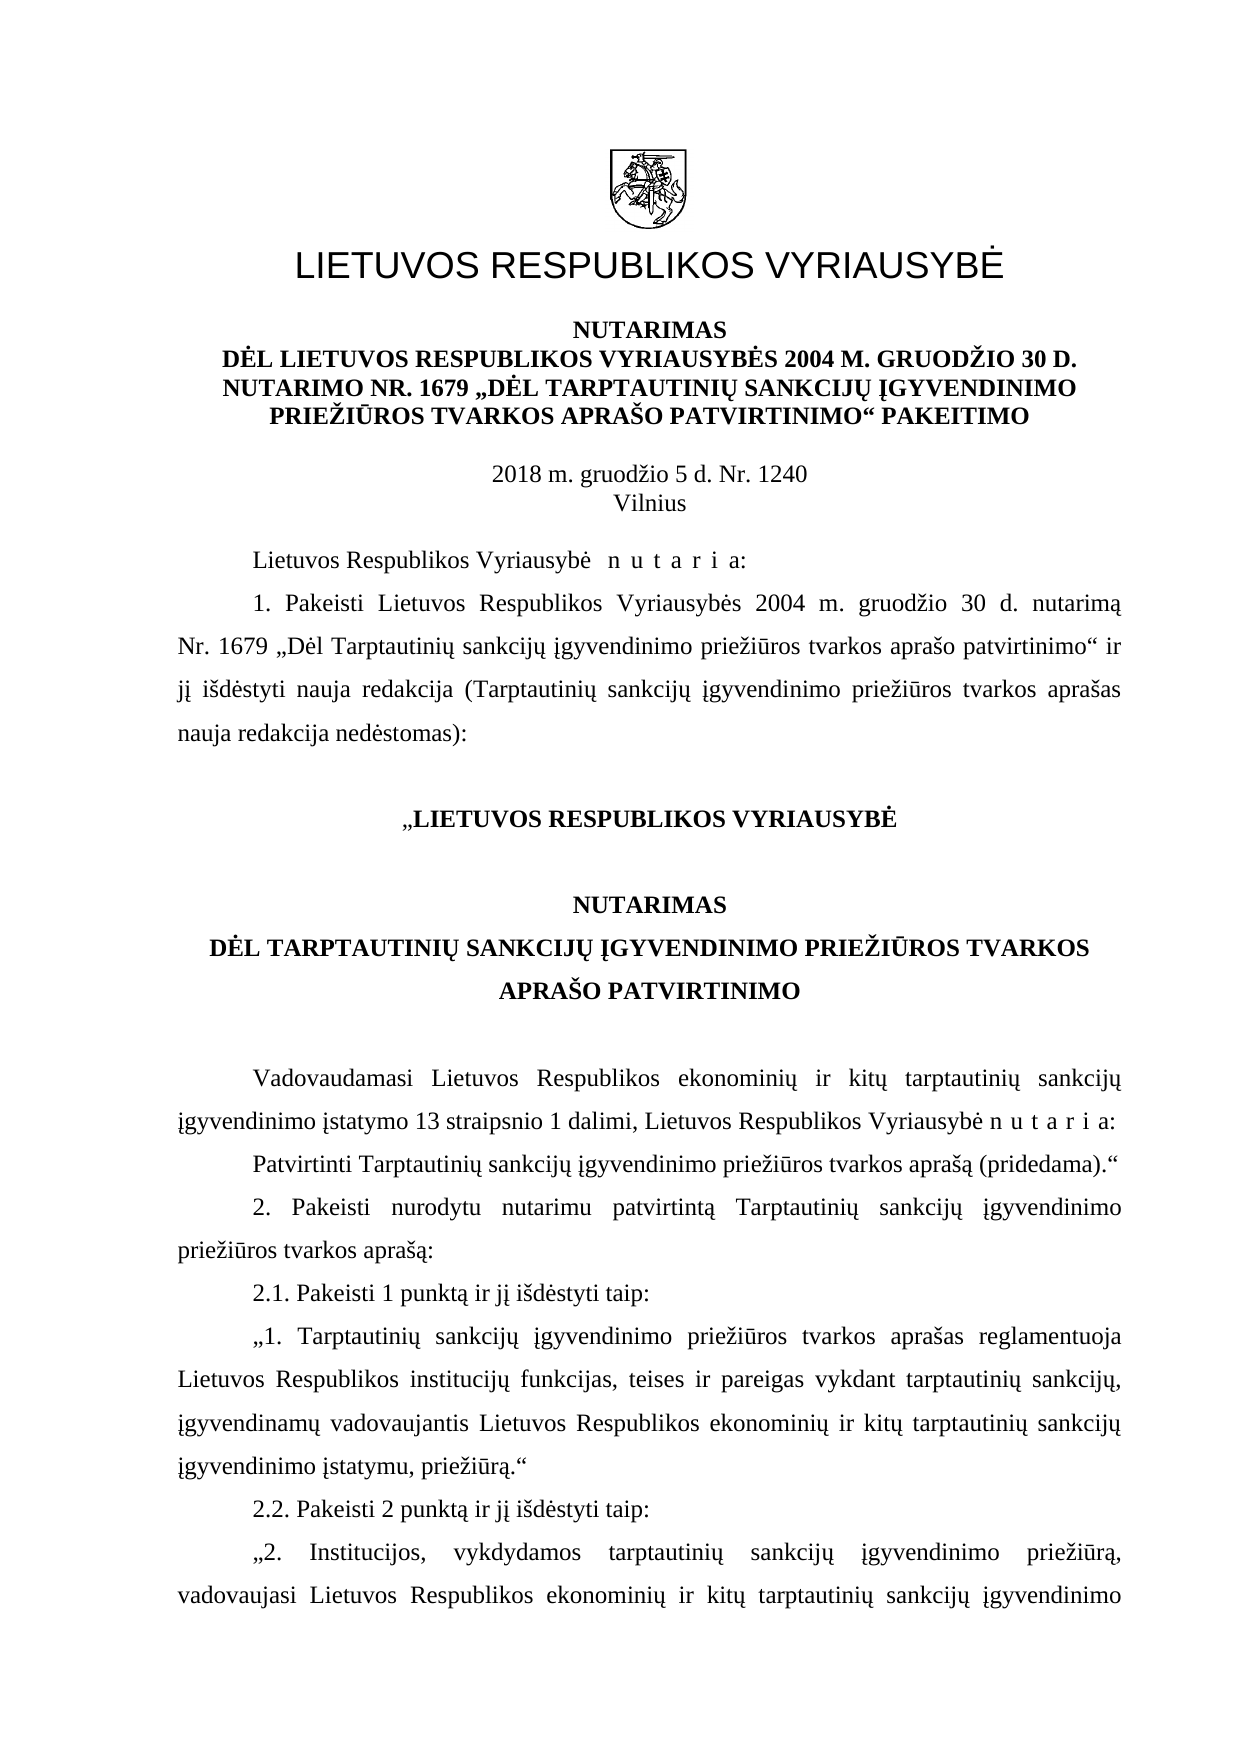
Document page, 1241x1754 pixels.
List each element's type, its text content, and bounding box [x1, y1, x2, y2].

text Lietuvos Respublikos Vyriausybė nutaria: [177, 545, 1122, 574]
text Vadovaudamasi Lietuvos Respublikos ekonominių ir kitų tarptautinių sankcijų įgyvendinimo įstatymo 13 straipsnio 1 dalimi, Lietuvos Respublikos Vyriausybė nutaria: [177, 1063, 1122, 1134]
text „1. Tarptautinių sankcijų įgyvendinimo priežiūros tvarkos aprašas reglamentuoja Lietuvos Respublikos institucijų funkcijas, teises ir pareigas vykdant tarptautinių sankcijų, įgyvendinamų vadovaujantis Lietuvos Respublikos ekonominių ir kitų tarptautinių sankcijų įgyvendinimo įstatymu, priežiūrą.“ [177, 1321, 1122, 1479]
text 1. Pakeisti Lietuvos Respublikos Vyriausybės 2004 m. gruodžio 30 d. nutarimą Nr. 1679 „Dėl Tarptautinių sankcijų įgyvendinimo priežiūros tvarkos aprašo patvirtinimo“ ir jį išdėstyti nauja redakcija (Tarptautinių sankcijų įgyvendinimo priežiūros tvarkos aprašas nauja redakcija nedėstomas): [177, 588, 1122, 746]
text 2018 m. gruodžio 5 d. Nr. 1240 [177, 459, 1122, 488]
text NUTARIMAS [177, 890, 1122, 919]
text Vilnius [177, 488, 1122, 516]
text Lietuvos Respublikos Vyriausybė [177, 243, 1122, 286]
text 2.2. Pakeisti 2 punktą ir jį išdėstyti taip: [177, 1494, 1122, 1523]
text „LIETUVOS RESPUBLIKOS VYRIAUSYBĖ [177, 804, 1122, 833]
text DĖL TARPTAUTINIŲ SANKCIJŲ ĮGYVENDINIMO PRIEŽIŪROS TVARKOS APRAŠO PATVIRTINIMO [177, 933, 1122, 1005]
text 2. Pakeisti nurodytu nutarimu patvirtintą Tarptautinių sankcijų įgyvendinimo priežiūros tvarkos aprašą: [177, 1192, 1122, 1264]
text nutarimas [177, 315, 1122, 344]
text „2. Institucijos, vykdydamos tarptautinių sankcijų įgyvendinimo priežiūrą, vadovaujasi Lietuvos Respublikos ekonominių ir kitų tarptautinių sankcijų įgyvendinimo [177, 1537, 1122, 1609]
text 2.1. Pakeisti 1 punktą ir jį išdėstyti taip: [177, 1278, 1122, 1307]
text Dėl LIETUVOS RESPUBLIKOS VYRIAUSYBĖS 2004 M. GRUODŽIO 30 D. NUTARIMO NR. 1679 „DĖL TARPTAUTINIŲ SANKCIJŲ ĮGYVENDINIMO PRIEŽIŪROS TVARKOS APRAŠO PATVIRTINIMO“ PAKEITIMO [177, 344, 1122, 430]
text Patvirtinti Tarptautinių sankcijų įgyvendinimo priežiūros tvarkos aprašą (pridedama).“ [177, 1149, 1122, 1178]
